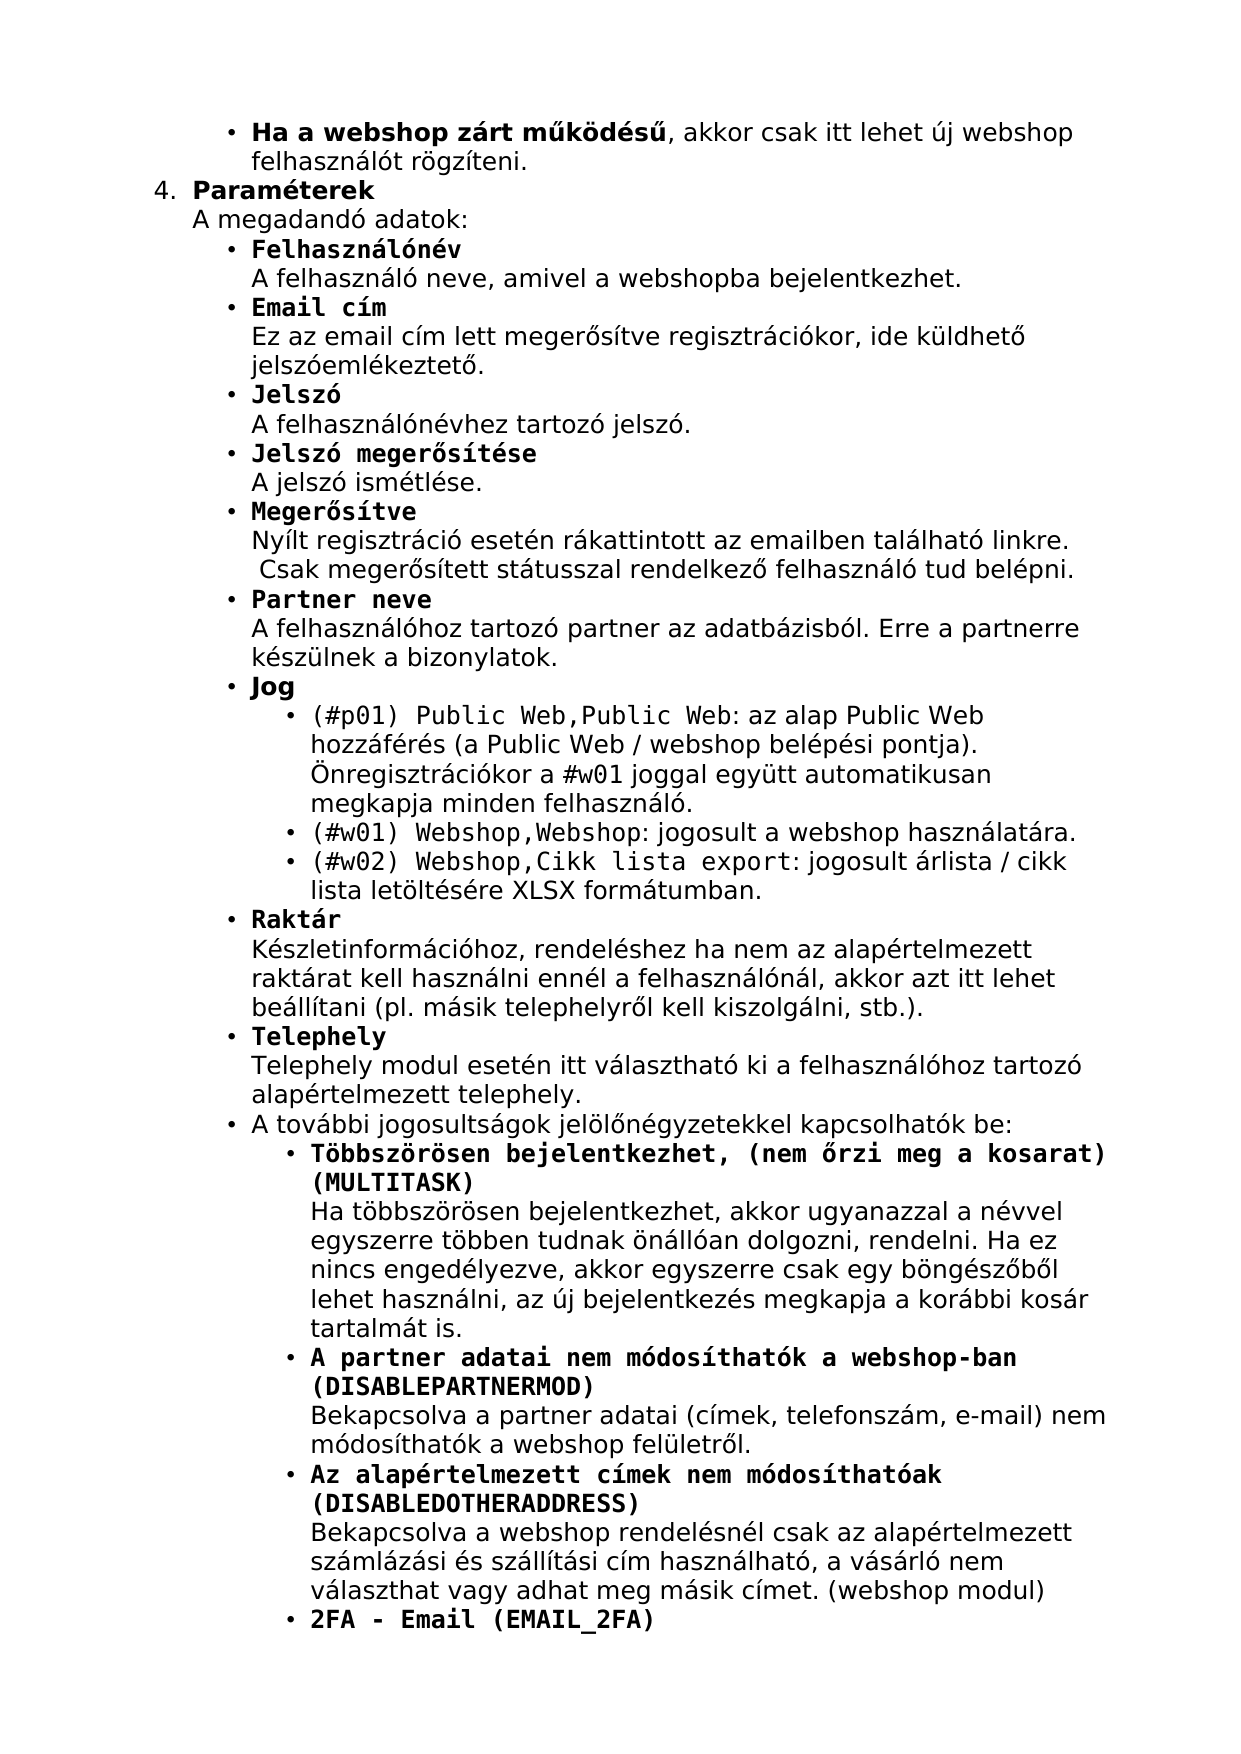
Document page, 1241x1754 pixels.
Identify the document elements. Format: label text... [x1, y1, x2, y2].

list Jelszó megerősítése A jelszó ismétlése. [236, 439, 1122, 497]
list Paraméterek A megadandó adatok: [177, 176, 1122, 235]
list Partner neve A felhasználóhoz tartozó partner az adatbázisból. Erre a partnerre készülnek a bizonylatok. [236, 585, 1122, 672]
list Jelszó A felhasználónévhez tartozó jelszó. [236, 381, 1122, 439]
list Többszörösen bejelentkezhet, (nem őrzi meg a kosarat) (MULTITASK) Ha többszörösen bejelentkezhet, akkor ugyanazzal a névvel egyszerre többen tudnak önállóan dolgozni, rendelni. Ha ez nincs engedélyezve, akkor egyszerre csak egy böngészőből lehet használni, az új bejelentkezés megkapja a korábbi kosár tartalmát is. [295, 1139, 1122, 1343]
list A partner adatai nem módosíthatók a webshop-ban (DISABLEPARTNERMOD) Bekapcsolva a partner adatai (címek, telefonszám, e-mail) nem módosíthatók a webshop felületről. [295, 1343, 1122, 1460]
list (#w02) Webshop,Cikk lista export: jogosult árlista / cikk lista letöltésére XLSX formátumban. [295, 847, 1122, 906]
list Ha a webshop zárt működésű, akkor csak itt lehet új webshop felhasználót rögzíteni. [236, 118, 1122, 176]
list Telephely Telephely modul esetén itt választható ki a felhasználóhoz tartozó alapértelmezett telephely. [236, 1022, 1122, 1110]
list Email cím Ez az email cím lett megerősítve regisztrációkor, ide küldhető jelszóemlékeztető. [236, 293, 1122, 381]
list Felhasználónév A felhasználó neve, amivel a webshopba bejelentkezhet. [236, 235, 1122, 293]
list Megerősítve Nyílt regisztráció esetén rákattintott az emailben található linkre. Csak megerősített státusszal rendelkező felhasználó tud belépni. [236, 497, 1122, 585]
list Jog [236, 672, 1122, 701]
list A további jogosultságok jelölőnégyzetekkel kapcsolhatók be: [236, 1110, 1122, 1139]
list Raktár Készletinformációhoz, rendeléshez ha nem az alapértelmezett raktárat kell használni ennél a felhasználónál, akkor azt itt lehet beállítani (pl. másik telephelyről kell kiszolgálni, stb.). [236, 906, 1122, 1022]
list (#p01) Public Web,Public Web: az alap Public Web hozzáférés (a Public Web / webshop belépési pontja). Önregisztrációkor a #w01 joggal együtt automatikusan megkapja minden felhasználó. [295, 701, 1122, 818]
list 2FA - Email (EMAIL_2FA) [295, 1606, 1122, 1635]
list Az alapértelmezett címek nem módosíthatóak (DISABLEDOTHERADDRESS) Bekapcsolva a webshop rendelésnél csak az alapértelmezett számlázási és szállítási cím használható, a vásárló nem választhat vagy adhat meg másik címet. (webshop modul) [295, 1460, 1122, 1606]
list (#w01) Webshop,Webshop: jogosult a webshop használatára. [295, 818, 1122, 847]
